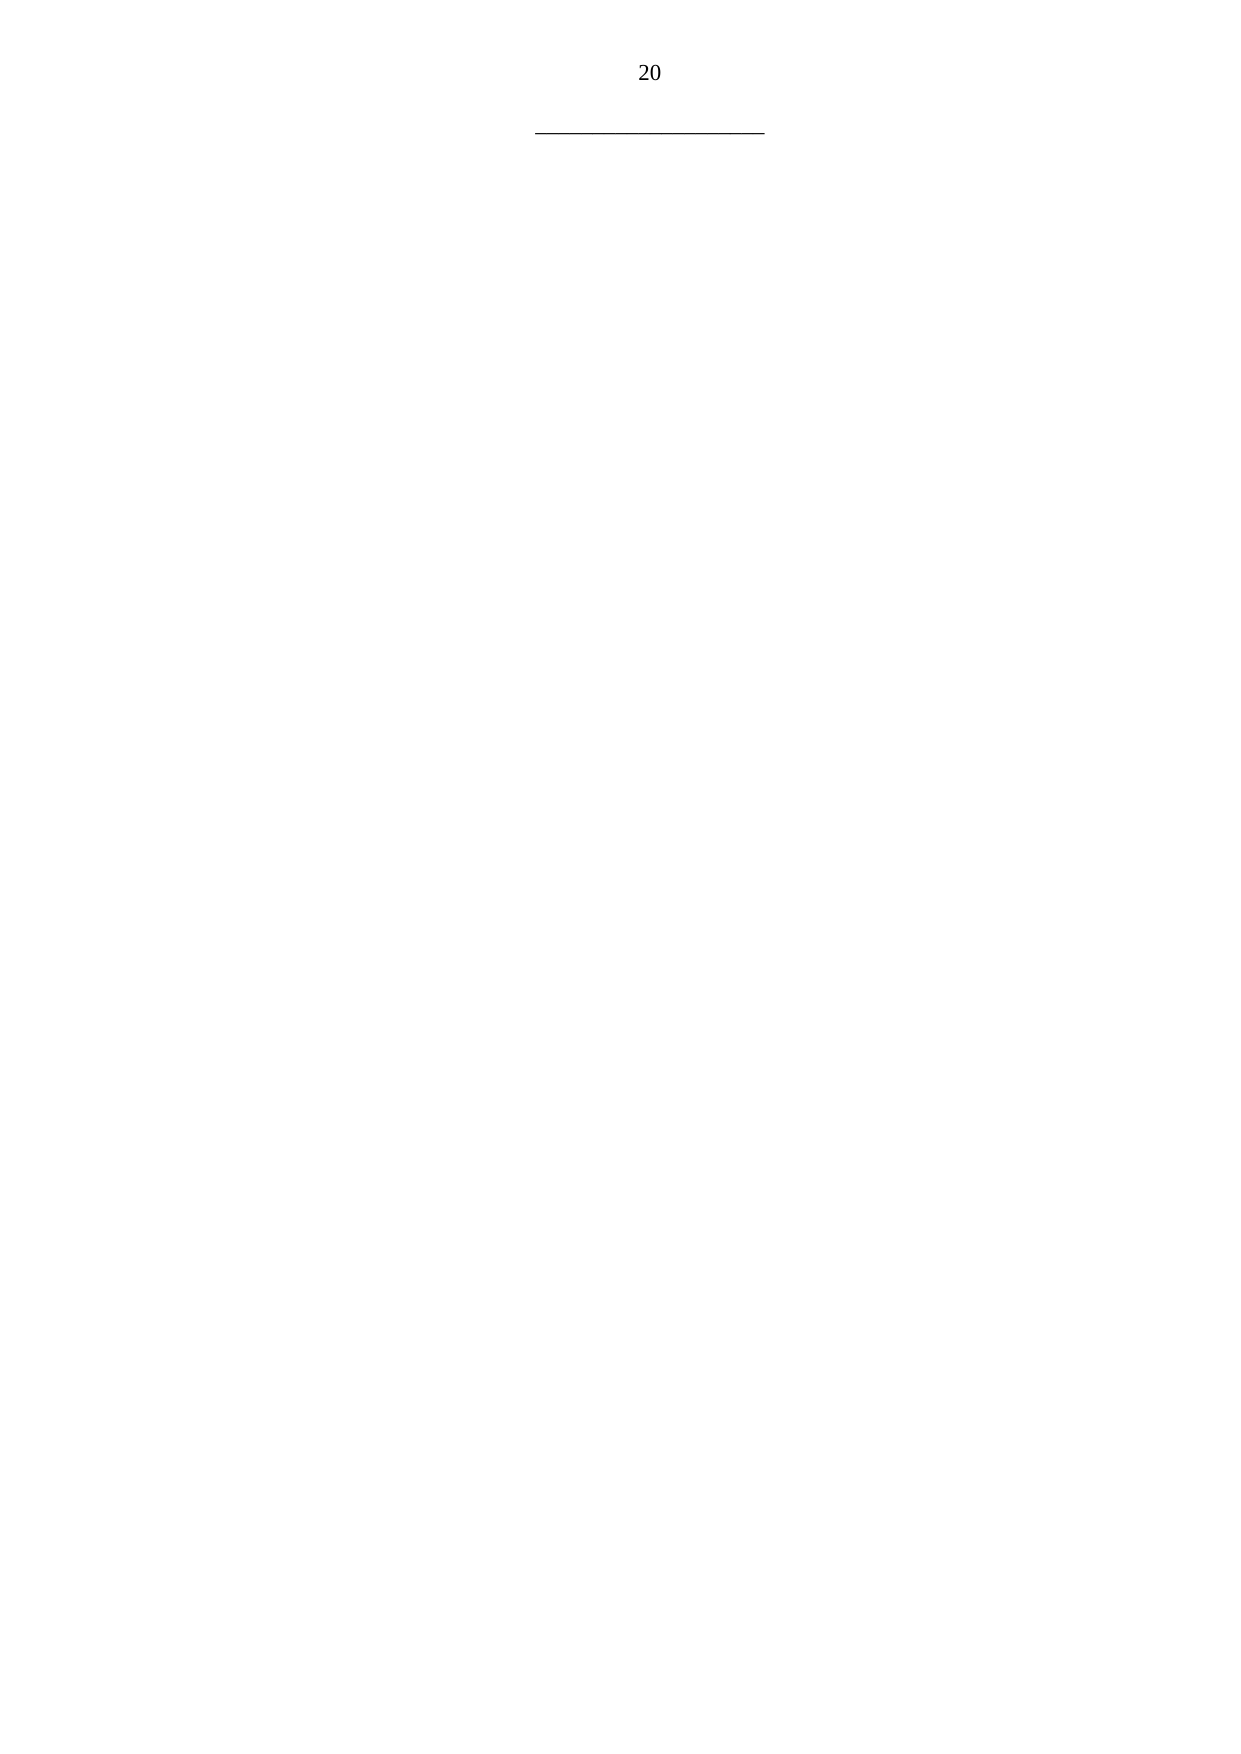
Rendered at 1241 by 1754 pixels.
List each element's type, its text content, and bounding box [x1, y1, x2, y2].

text –––––––––––––––––––– [148, 118, 1152, 144]
